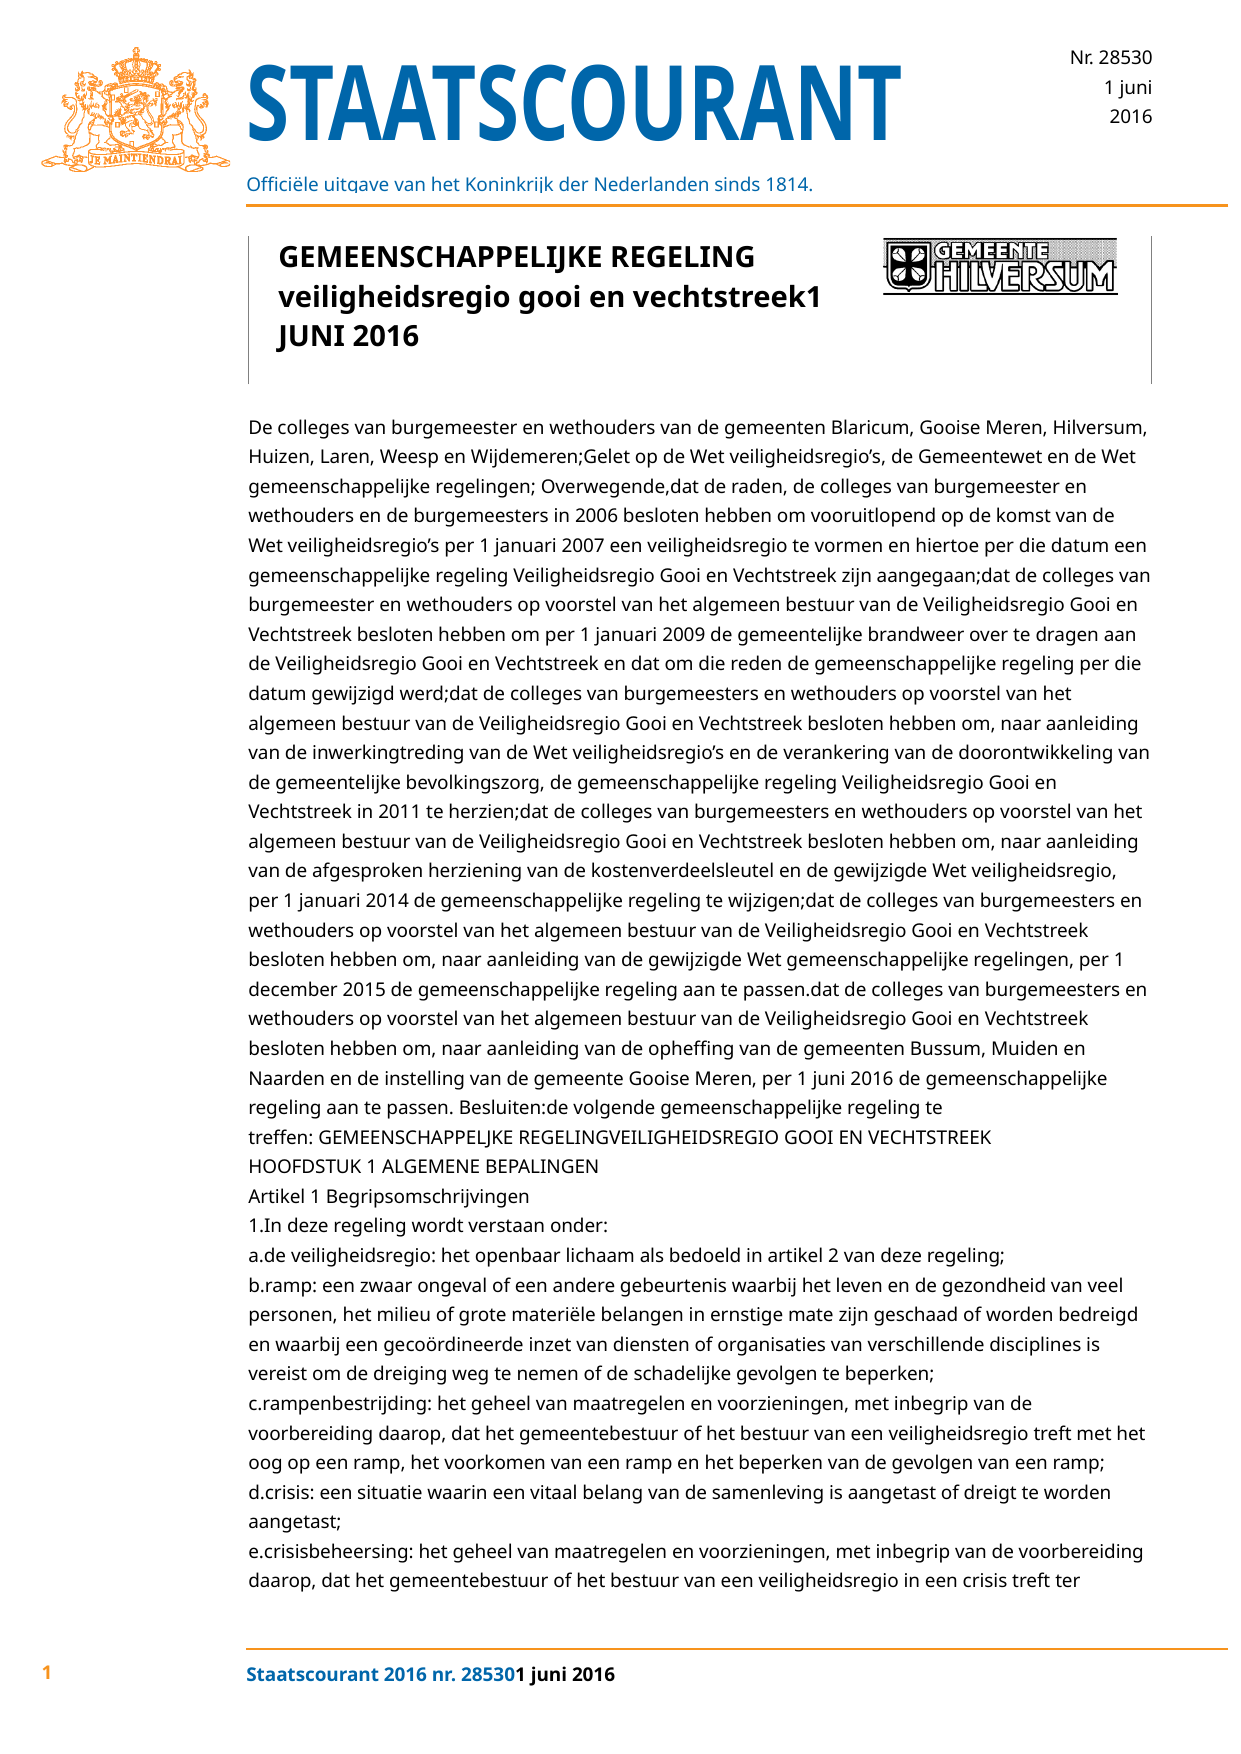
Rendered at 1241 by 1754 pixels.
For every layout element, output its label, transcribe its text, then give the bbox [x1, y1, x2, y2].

table_header GEMEENSCHAPPELIJKE REGELING veiligheidsregio gooi en vechtstreek1 JUNI 2016 [249, 236, 850, 384]
text HOOFDSTUK 1 ALGEMENE BEPALINGEN [248, 1153, 1152, 1179]
text De colleges van burgemeester en wethouders van de gemeenten Blaricum, Gooise Meren, Hilversum, Huizen, Laren, Weesp en Wijdemeren;Gelet op de Wet veiligheidsregio’s, de Gemeentewet en de Wet gemeenschappelijke regelingen; Overwegende,dat de raden, de colleges van burgemeester en wethouders en de burgemeesters in 2006 besloten hebben om vooruitlopend op de komst van de Wet veiligheidsregio’s per 1 januari 2007 een veiligheidsregio te vormen en hiertoe per die datum een gemeenschappelijke regeling Veiligheidsregio Gooi en Vechtstreek zijn aangegaan;dat de colleges van burgemeester en wethouders op voorstel van het algemeen bestuur van de Veiligheidsregio Gooi en Vechtstreek besloten hebben om per 1 januari 2009 de gemeentelijke brandweer over te dragen aan de Veiligheidsregio Gooi en Vechtstreek en dat om die reden de gemeenschappelijke regeling per die datum gewijzigd werd;dat de colleges van burgemeesters en wethouders op voorstel van het algemeen bestuur van de Veiligheidsregio Gooi en Vechtstreek besloten hebben om, naar aanleiding van de inwerkingtreding van de Wet veiligheidsregio’s en de verankering van de doorontwikkeling van de gemeentelijke bevolkingszorg, de gemeenschappelijke regeling Veiligheidsregio Gooi en Vechtstreek in 2011 te herzien;dat de colleges van burgemeesters en wethouders op voorstel van het algemeen bestuur van de Veiligheidsregio Gooi en Vechtstreek besloten hebben om, naar aanleiding van de afgesproken herziening van de kostenverdeelsleutel en de gewijzigde Wet veiligheidsregio, per 1 januari 2014 de gemeenschappelijke regeling te wijzigen;dat de colleges van burgemeesters en wethouders op voorstel van het algemeen bestuur van de Veiligheidsregio Gooi en Vechtstreek besloten hebben om, naar aanleiding van de gewijzigde Wet gemeenschappelijke regelingen, per 1 december 2015 de gemeenschappelijke regeling aan te passen.dat de colleges van burgemeesters en wethouders op voorstel van het algemeen bestuur van de Veiligheidsregio Gooi en Vechtstreek besloten hebben om, naar aanleiding van de opheffing van de gemeenten Bussum, Muiden en Naarden en de instelling van de gemeente Gooise Meren, per 1 juni 2016 de gemeenschappelijke regeling aan te passen. Besluiten:de volgende gemeenschappelijke regeling te treffen: GEMEENSCHAPPELJKE REGELINGVEILIGHEIDSREGIO GOOI EN VECHTSTREEK [248, 414, 1152, 1150]
table_header [850, 236, 1151, 384]
picture [41, 47, 231, 172]
picture [882, 236, 1119, 296]
text c.rampenbestrijding: het geheel van maatregelen en voorzieningen, met inbegrip van de voorbereiding daarop, dat het gemeentebestuur of het bestuur van een veiligheidsregio treft met het oog op een ramp, het voorkomen van een ramp en het beperken van de gevolgen van een ramp; [248, 1390, 1152, 1475]
text d.crisis: een situatie waarin een vitaal belang van de samenleving is aangetast of dreigt te worden aangetast; [248, 1479, 1152, 1534]
text e.crisisbeheersing: het geheel van maatregelen en voorzieningen, met inbegrip van de voorbereiding daarop, dat het gemeentebestuur of het bestuur van een veiligheidsregio in een crisis treft ter [248, 1538, 1152, 1593]
text 1.In deze regeling wordt verstaan onder: [248, 1213, 1152, 1238]
text Artikel 1 Begripsomschrijvingen [248, 1183, 1152, 1209]
text a.de veiligheidsregio: het openbaar lichaam als bedoeld in artikel 2 van deze regeling; [248, 1242, 1152, 1268]
text b.ramp: een zwaar ongeval of een andere gebeurtenis waarbij het leven en de gezondheid van veel personen, het milieu of grote materiële belangen in ernstige mate zijn geschaad of worden bedreigd en waarbij een gecoördineerde inzet van diensten of organisaties van verschillende disciplines is vereist om de dreiging weg te nemen of de schadelijke gevolgen te beperken; [248, 1272, 1152, 1386]
